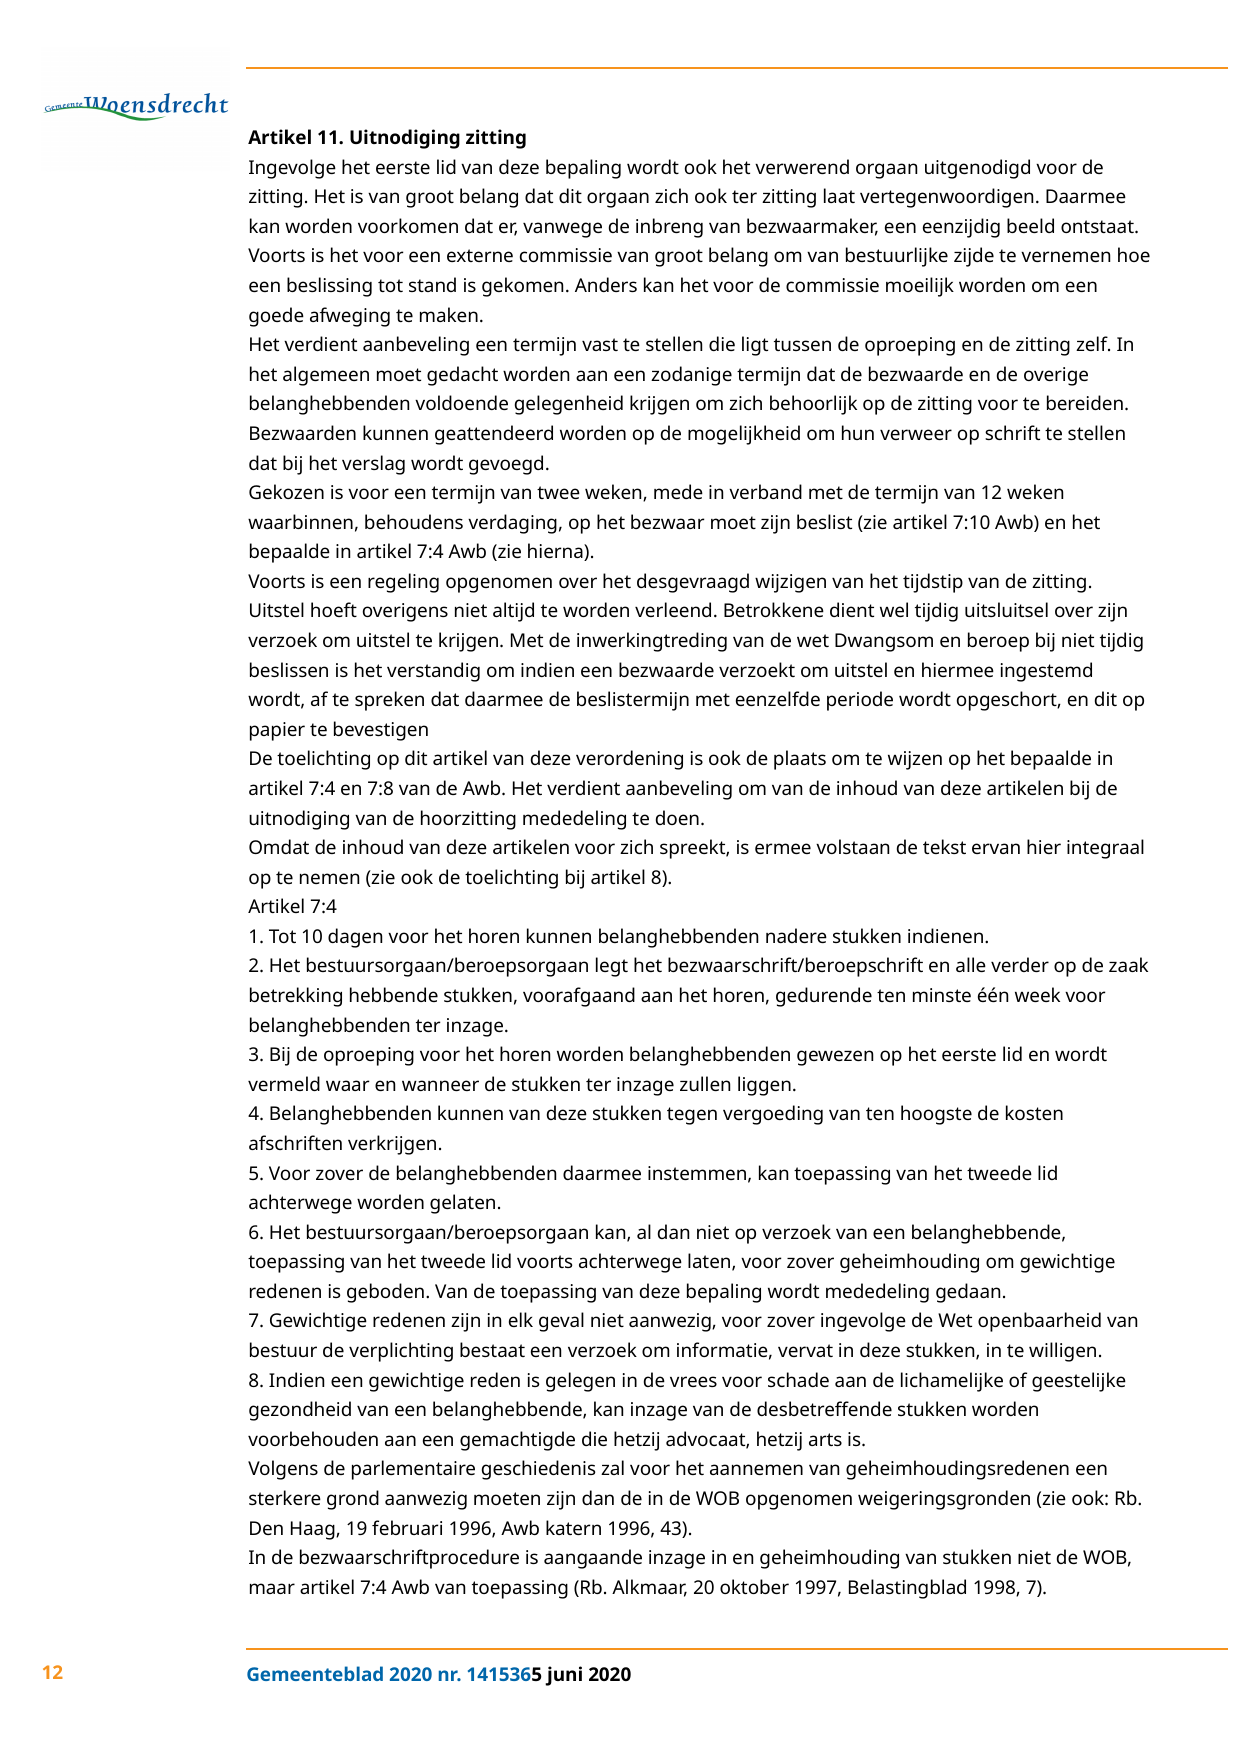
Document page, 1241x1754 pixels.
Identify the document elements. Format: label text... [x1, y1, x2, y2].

text Het verdient aanbeveling een termijn vast te stellen die ligt tussen de oproeping en de zitting zelf. In het algemeen moet gedacht worden aan een zodanige termijn dat de bezwaarde en de overige belanghebbenden voldoende gelegenheid krijgen om zich behoorlijk op de zitting voor te bereiden. Bezwaarden kunnen geattendeerd worden op de mogelijkheid om hun verweer op schrift te stellen dat bij het verslag wordt gevoegd. [248, 331, 1152, 476]
text 5. Voor zover de belanghebbenden daarmee instemmen, kan toepassing van het tweede lid achterwege worden gelaten. [248, 1160, 1152, 1215]
text De toelichting op dit artikel van deze verordening is ook de plaats om te wijzen op het bepaalde in artikel 7:4 en 7:8 van de Awb. Het verdient aanbeveling om van de inhoud van deze artikelen bij de uitnodiging van de hoorzitting mededeling te doen. [248, 746, 1152, 831]
text 1. Tot 10 dagen voor het horen kunnen belanghebbenden nadere stukken indienen. [248, 923, 1152, 949]
text Gekozen is voor een termijn van twee weken, mede in verband met de termijn van 12 weken waarbinnen, behoudens verdaging, op het bezwaar moet zijn beslist (zie artikel 7:10 Awb) en het bepaalde in artikel 7:4 Awb (zie hierna). [248, 479, 1152, 564]
text Ingevolge het eerste lid van deze bepaling wordt ook het verwerend orgaan uitgenodigd voor de zitting. Het is van groot belang dat dit orgaan zich ook ter zitting laat vertegenwoordigen. Daarmee kan worden voorkomen dat er, vanwege de inbreng van bezwaarmaker, een eenzijdig beeld ontstaat. Voorts is het voor een externe commissie van groot belang om van bestuurlijke zijde te vernemen hoe een beslissing tot stand is gekomen. Anders kan het voor de commissie moeilijk worden om een goede afweging te maken. [248, 154, 1152, 328]
text Voorts is een regeling opgenomen over het desgevraagd wijzigen van het tijdstip van de zitting. Uitstel hoeft overigens niet altijd te worden verleend. Betrokkene dient wel tijdig uitsluitsel over zijn verzoek om uitstel te krijgen. Met de inwerkingtreding van de wet Dwangsom en beroep bij niet tijdig beslissen is het verstandig om indien een bezwaarde verzoekt om uitstel en hiermee ingestemd wordt, af te spreken dat daarmee de beslistermijn met eenzelfde periode wordt opgeschort, en dit op papier te bevestigen [248, 568, 1152, 742]
text 8. Indien een gewichtige reden is gelegen in de vrees voor schade aan de lichamelijke of geestelijke gezondheid van een belanghebbende, kan inzage van de desbetreffende stukken worden voorbehouden aan een gemachtigde die hetzij advocaat, hetzij arts is. [248, 1367, 1152, 1452]
text 6. Het bestuursorgaan/beroepsorgaan kan, al dan niet op verzoek van een belanghebbende, toepassing van het tweede lid voorts achterwege laten, voor zover geheimhouding om gewichtige redenen is geboden. Van de toepassing van deze bepaling wordt mededeling gedaan. [248, 1219, 1152, 1304]
picture [41, 47, 231, 172]
text 2. Het bestuursorgaan/beroepsorgaan legt het bezwaarschrift/beroepschrift en alle verder op de zaak betrekking hebbende stukken, voorafgaand aan het horen, gedurende ten minste één week voor belanghebbenden ter inzage. [248, 953, 1152, 1038]
text 7. Gewichtige redenen zijn in elk geval niet aanwezig, voor zover ingevolge de Wet openbaarheid van bestuur de verplichting bestaat een verzoek om informatie, vervat in deze stukken, in te willigen. [248, 1308, 1152, 1363]
text Artikel 11. Uitnodiging zitting [248, 124, 1152, 150]
text 3. Bij de oproeping voor het horen worden belanghebbenden gewezen op het eerste lid en wordt vermeld waar en wanneer de stukken ter inzage zullen liggen. [248, 1041, 1152, 1097]
text 4. Belanghebbenden kunnen van deze stukken tegen vergoeding van ten hoogste de kosten afschriften verkrijgen. [248, 1101, 1152, 1156]
text Volgens de parlementaire geschiedenis zal voor het aannemen van geheimhoudingsredenen een sterkere grond aanwezig moeten zijn dan de in de WOB opgenomen weigeringsgronden (zie ook: Rb. Den Haag, 19 februari 1996, Awb katern 1996, 43). [248, 1456, 1152, 1541]
text Omdat de inhoud van deze artikelen voor zich spreekt, is ermee volstaan de tekst ervan hier integraal op te nemen (zie ook de toelichting bij artikel 8). [248, 834, 1152, 890]
text Artikel 7:4 [248, 893, 1152, 919]
text In de bezwaarschriftprocedure is aangaande inzage in en geheimhouding van stukken niet de WOB, maar artikel 7:4 Awb van toepassing (Rb. Alkmaar, 20 oktober 1997, Belastingblad 1998, 7). [248, 1544, 1152, 1600]
